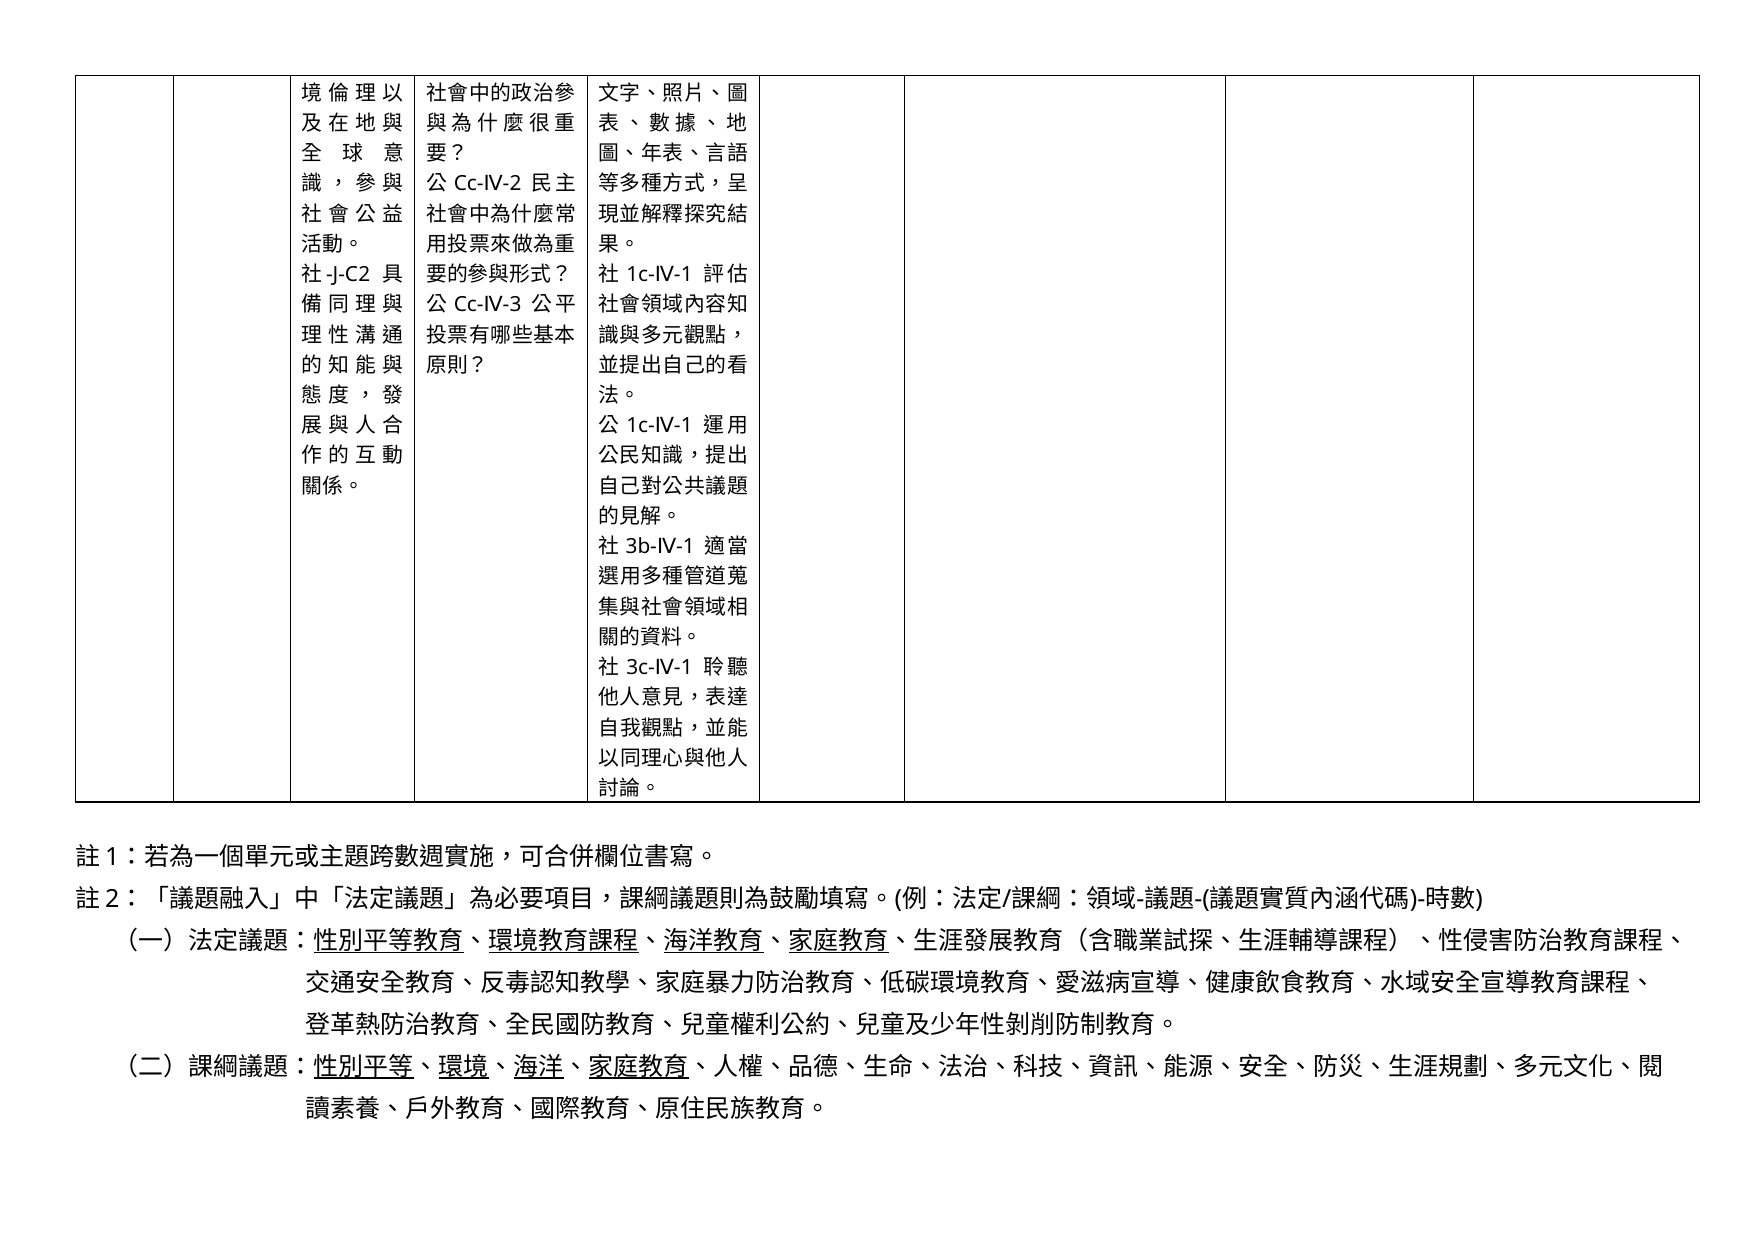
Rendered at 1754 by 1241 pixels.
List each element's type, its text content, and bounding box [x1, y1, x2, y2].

table_cell 文字、照片、圖表、數據、地圖、年表、言語等多種方式，呈現並解釋探究結果。 社1c-Ⅳ-1 評估社會領域內容知識與多元觀點，並提出自己的看法。 公1c-Ⅳ-1 運用公民知識，提出自己對公共議題的見解。 社3b-Ⅳ-1 適當選用多種管道蒐集與社會領域相關的資料。 社3c-Ⅳ-1 聆聽他人意見，表達自我觀點，並能以同理心與他人討論。 [588, 76, 759, 801]
table_cell 社會中的政治參與為什麼很重要？ 公Cc-Ⅳ-2 民主社會中為什麼常用投票來做為重要的參與形式？ 公Cc-Ⅳ-3 公平投票有哪些基本原則？ [415, 76, 587, 801]
table_cell [174, 76, 290, 801]
table_cell 境倫理以及在地與全球意識，參與社會公益活動。 社-J-C2 具備同理與理性溝通的知能與態度，發展與人合作的互動關係。 [291, 76, 414, 801]
table_cell [760, 76, 904, 801]
text 註2：「議題融入」中「法定議題」為必要項目，課綱議題則為鼓勵填寫。(例：法定/課綱：領域-議題-(議題實質內涵代碼)-時數) [75, 878, 1679, 915]
text （一）法定議題：性別平等教育、環境教育課程、海洋教育、家庭教育、生涯發展教育（含職業試探、生涯輔導課程）、性侵害防治教育課程、交通安全教育、反毒認知教學、家庭暴力防治教育、低碳環境教育、愛滋病宣導、健康飲食教育、水域安全宣導教育課程、登革熱防治教育、全民國防教育、兒童權利公約、兒童及少年性剝削防制教育。 [113, 921, 1679, 1041]
text 註1：若為一個單元或主題跨數週實施，可合併欄位書寫。 [75, 837, 1679, 873]
text （二）課綱議題：性別平等、環境、海洋、家庭教育、人權、品德、生命、法治、科技、資訊、能源、安全、防災、生涯規劃、多元文化、閱讀素養、戶外教育、國際教育、原住民族教育。 [113, 1046, 1679, 1125]
table_cell [1226, 76, 1473, 801]
table_cell [905, 76, 1225, 801]
table_cell [76, 76, 173, 801]
table_cell [1474, 76, 1699, 801]
